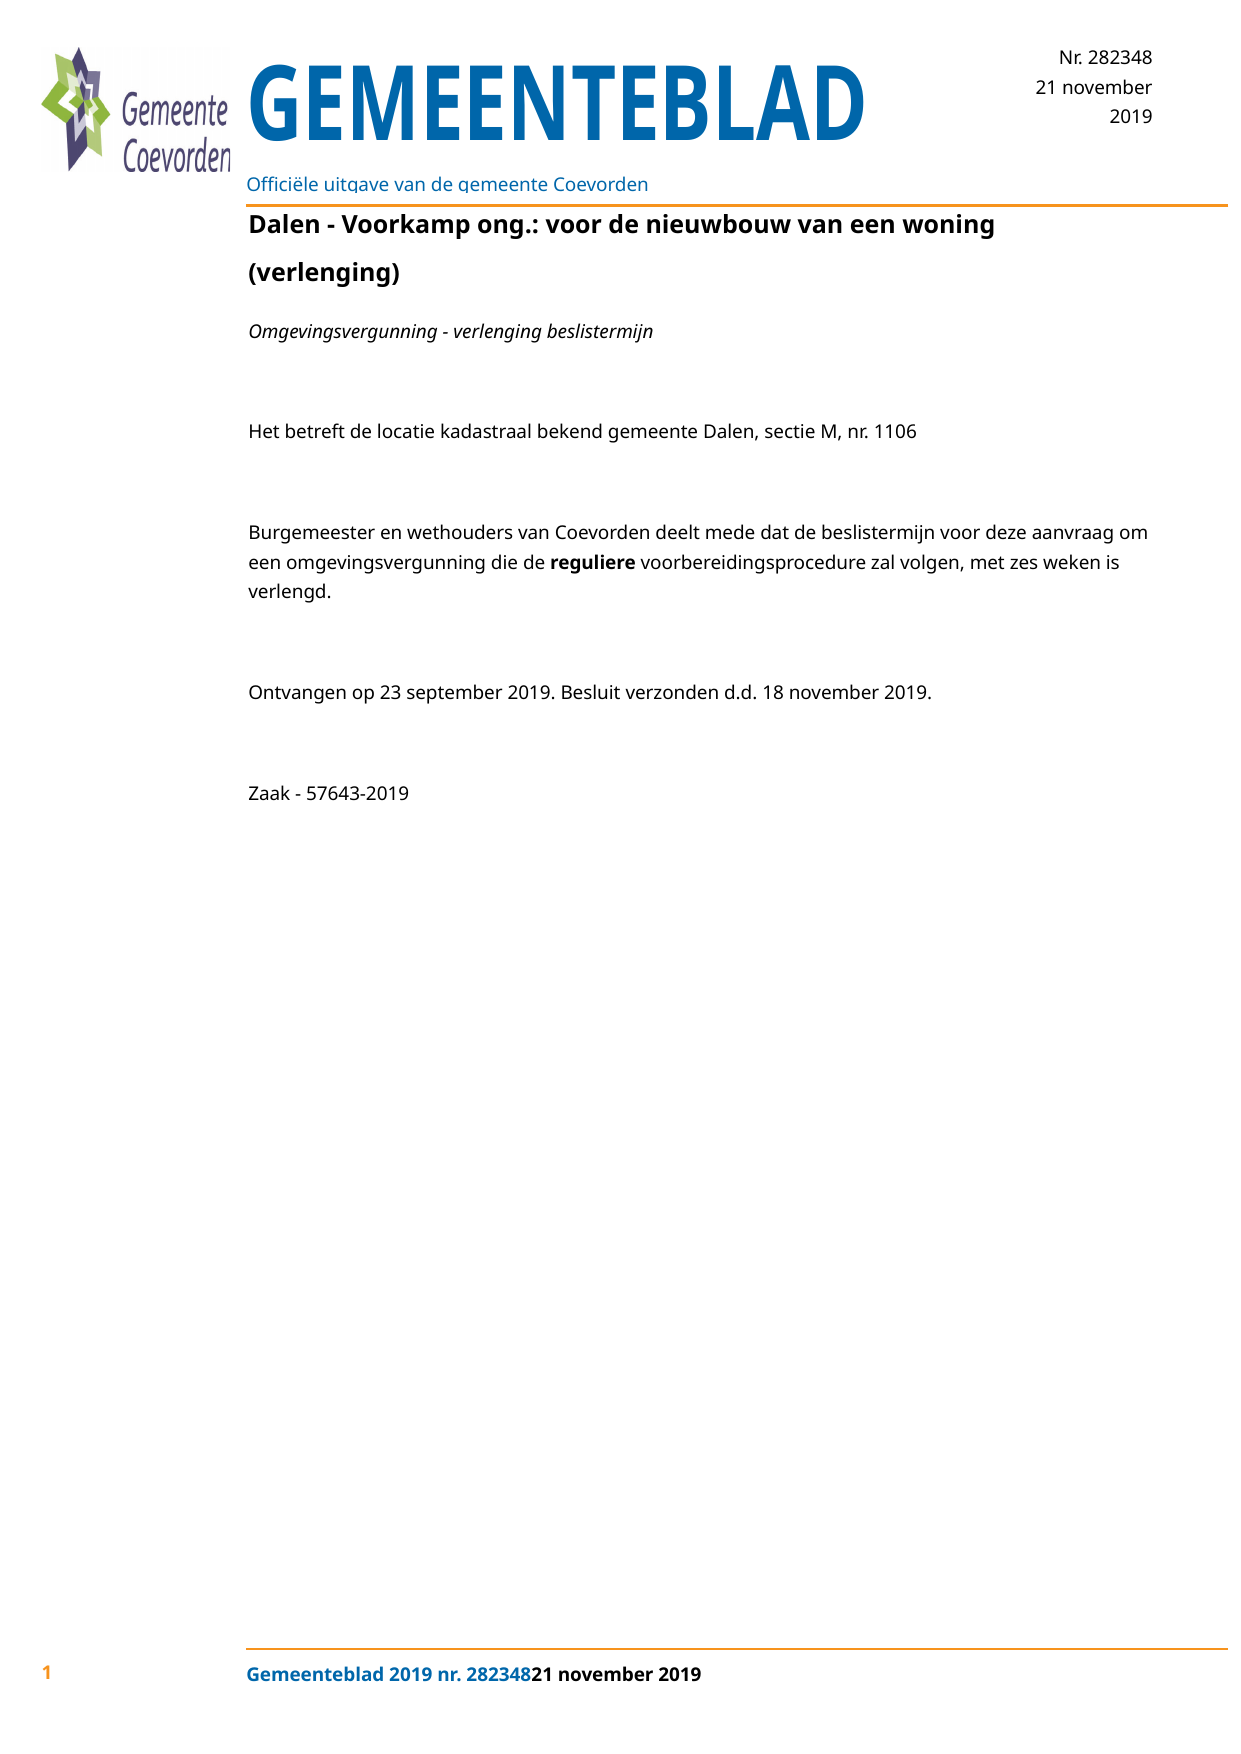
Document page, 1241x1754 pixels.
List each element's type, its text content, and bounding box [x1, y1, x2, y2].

text Dalen - Voorkamp ong.: voor de nieuwbouw van een woning (verlenging) [248, 207, 1152, 288]
text Zaak - 57643-2019 [248, 780, 1152, 806]
picture [41, 47, 231, 172]
text Het betreft de locatie kadastraal bekend gemeente Dalen, sectie M, nr. 1106 [248, 419, 1152, 444]
text Ontvangen op 23 september 2019. Besluit verzonden d.d. 18 november 2019. [248, 679, 1152, 705]
text Burgemeester en wethouders van Coevorden deelt mede dat de beslistermijn voor deze aanvraag om een omgevingsvergunning die de reguliere voorbereidingsprocedure zal volgen, met zes weken is verlengd. [248, 519, 1152, 604]
text Omgevingsvergunning - verlenging beslistermijn [248, 318, 1152, 344]
